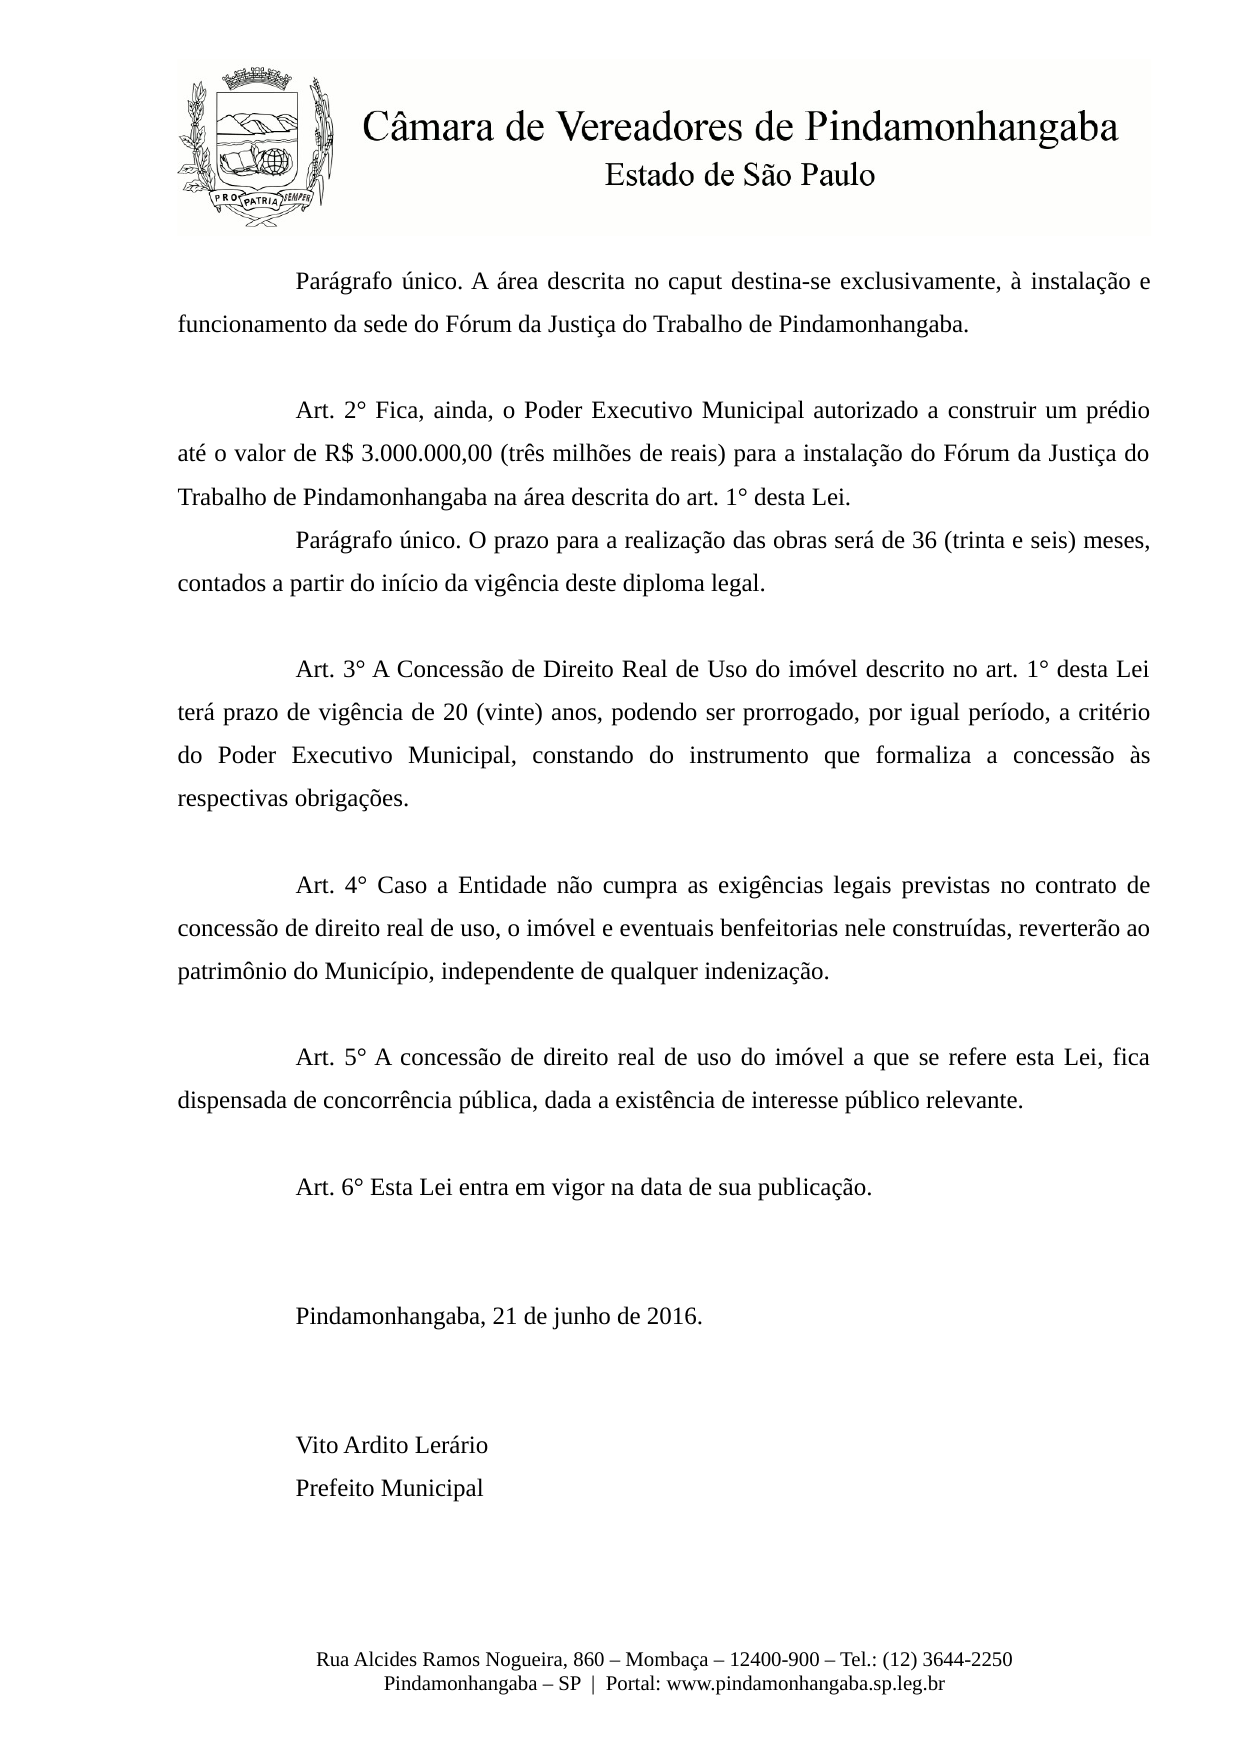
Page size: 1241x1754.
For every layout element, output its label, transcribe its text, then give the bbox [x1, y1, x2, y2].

text Art. 6° Esta Lei entra em vigor na data de sua publicação. [177, 1172, 1152, 1200]
text Parágrafo único. A área descrita no caput destina-se exclusivamente, à instalação e funcionamento da sede do Fórum da Justiça do Trabalho de Pindamonhangaba. [177, 266, 1152, 338]
text Art. 5° A concessão de direito real de uso do imóvel a que se refere esta Lei, fica dispensada de concorrência pública, dada a existência de interesse público relevante. [177, 1042, 1152, 1114]
text Art. 4° Caso a Entidade não cumpra as exigências legais previstas no contrato de concessão de direito real de uso, o imóvel e eventuais benfeitorias nele construídas, reverterão ao patrimônio do Município, independente de qualquer indenização. [177, 870, 1152, 985]
text Art. 3° A Concessão de Direito Real de Uso do imóvel descrito no art. 1° desta Lei terá prazo de vigência de 20 (vinte) anos, podendo ser prorrogado, por igual período, a critério do Poder Executivo Municipal, constando do instrumento que formaliza a concessão às respectivas obrigações. [177, 654, 1152, 812]
text Prefeito Municipal [177, 1473, 1152, 1502]
text Pindamonhangaba, 21 de junho de 2016. [177, 1301, 1152, 1330]
text Art. 2° Fica, ainda, o Poder Executivo Municipal autorizado a construir um prédio até o valor de R$ 3.000.000,00 (três milhões de reais) para a instalação do Fórum da Justiça do Trabalho de Pindamonhangaba na área descrita do art. 1° desta Lei. [177, 395, 1152, 510]
text Parágrafo único. O prazo para a realização das obras será de 36 (trinta e seis) meses, contados a partir do início da vigência deste diploma legal. [177, 525, 1152, 597]
text Vito Ardito Lerário [177, 1430, 1152, 1459]
picture [177, 59, 1152, 236]
